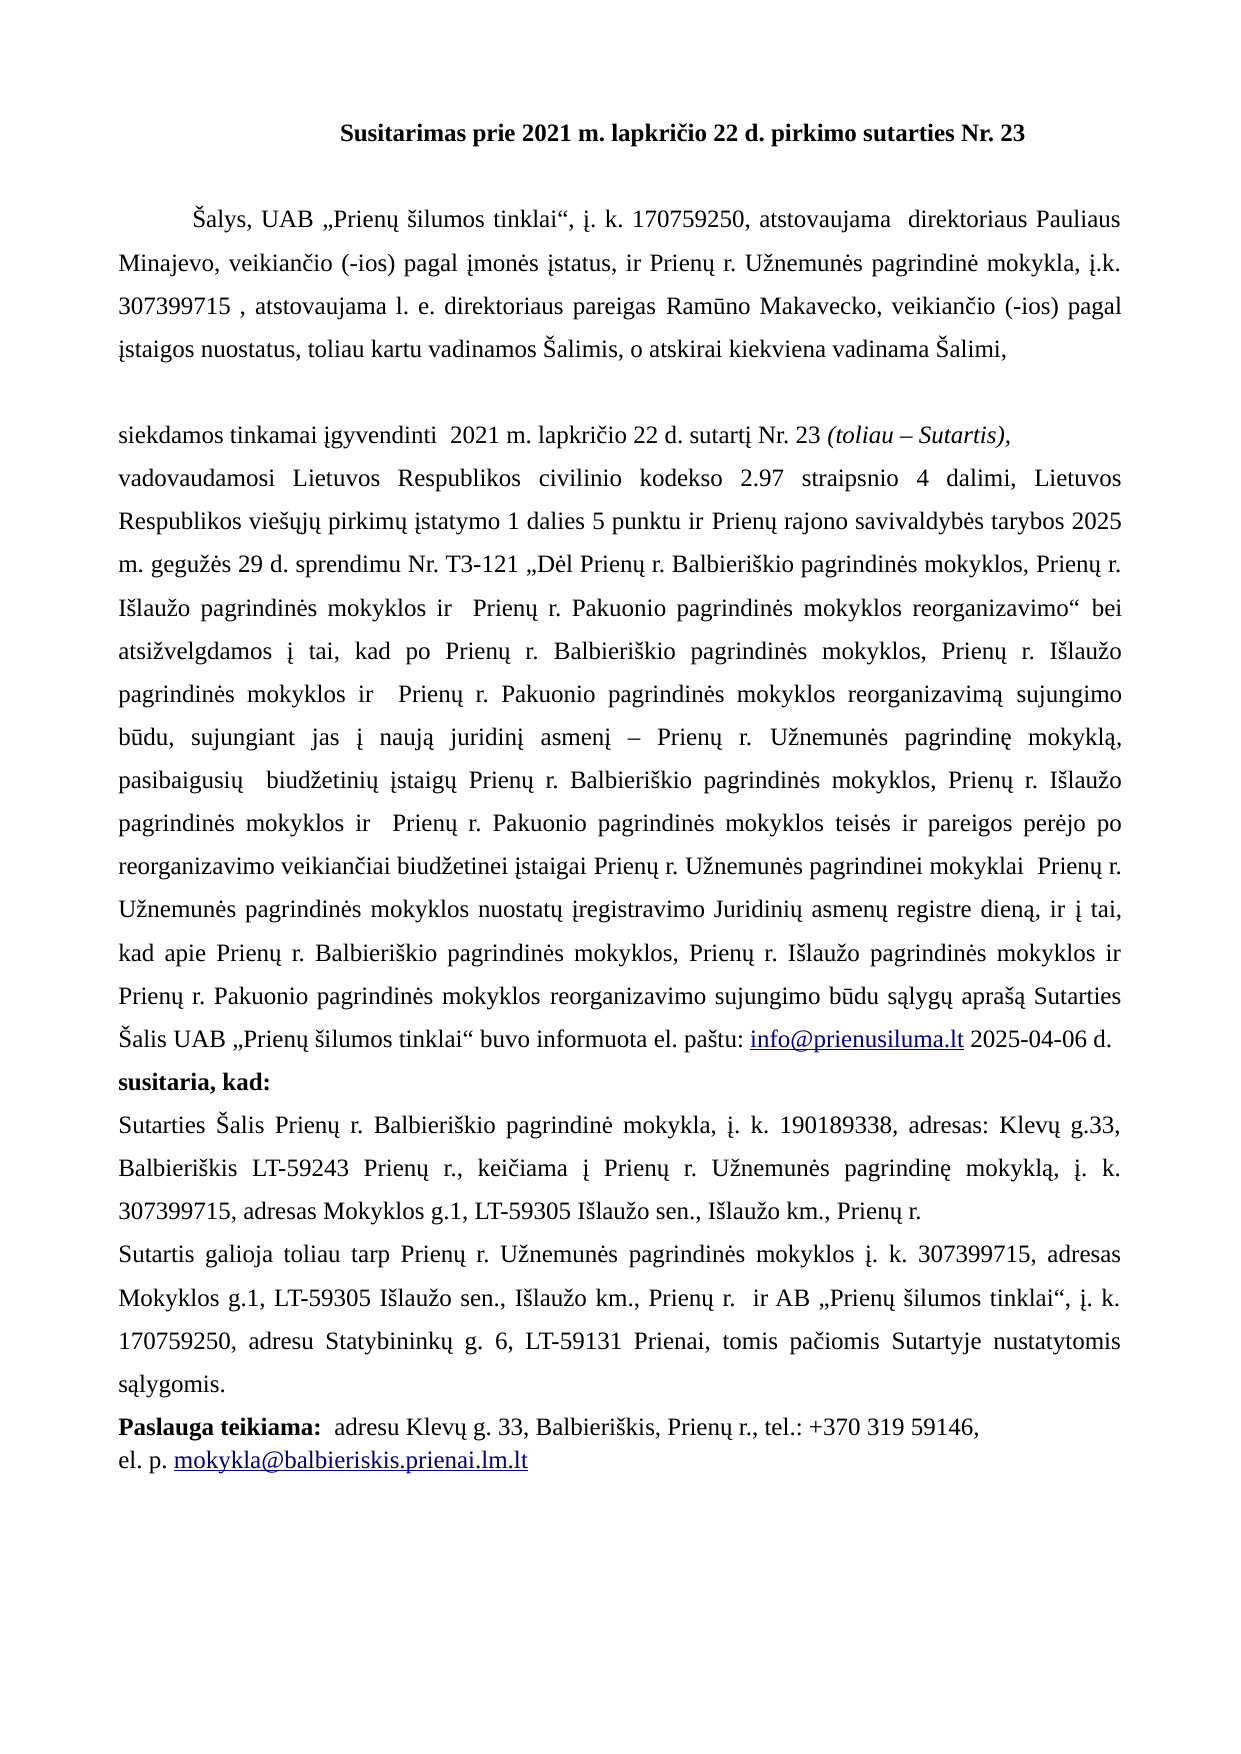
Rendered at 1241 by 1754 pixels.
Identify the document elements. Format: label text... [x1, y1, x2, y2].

text Šalys, UAB „Prienų šilumos tinklai“, į. k. 170759250, atstovaujama direktoriaus Pauliaus Minajevo, veikiančio (-ios) pagal įmonės įstatus, ir Prienų r. Užnemunės pagrindinė mokykla, į.k. 307399715 , atstovaujama l. e. direktoriaus pareigas Ramūno Makavecko, veikiančio (-ios) pagal įstaigos nuostatus, toliau kartu vadinamos Šalimis, o atskirai kiekviena vadinama Šalimi, [118, 204, 1122, 363]
text vadovaudamosi Lietuvos Respublikos civilinio kodekso 2.97 straipsnio 4 dalimi, Lietuvos Respublikos viešųjų pirkimų įstatymo 1 dalies 5 punktu ir Prienų rajono savivaldybės tarybos 2025 m. gegužės 29 d. sprendimu Nr. T3-121 „Dėl Prienų r. Balbieriškio pagrindinės mokyklos, Prienų r. Išlaužo pagrindinės mokyklos ir Prienų r. Pakuonio pagrindinės mokyklos reorganizavimo“ bei atsižvelgdamos į tai, kad po Prienų r. Balbieriškio pagrindinės mokyklos, Prienų r. Išlaužo pagrindinės mokyklos ir Prienų r. Pakuonio pagrindinės mokyklos reorganizavimą sujungimo būdu, sujungiant jas į naują juridinį asmenį – Prienų r. Užnemunės pagrindinę mokyklą, pasibaigusių biudžetinių įstaigų Prienų r. Balbieriškio pagrindinės mokyklos, Prienų r. Išlaužo pagrindinės mokyklos ir Prienų r. Pakuonio pagrindinės mokyklos teisės ir pareigos perėjo po reorganizavimo veikiančiai biudžetinei įstaigai Prienų r. Užnemunės pagrindinei mokyklai Prienų r. Užnemunės pagrindinės mokyklos nuostatų įregistravimo Juridinių asmenų registre dieną, ir į tai, kad apie Prienų r. Balbieriškio pagrindinės mokyklos, Prienų r. Išlaužo pagrindinės mokyklos ir Prienų r. Pakuonio pagrindinės mokyklos reorganizavimo sujungimo būdu sąlygų aprašą Sutarties Šalis UAB „Prienų šilumos tinklai“ buvo informuota el. paštu: info@prienusiluma.lt 2025-04-06 d. [118, 463, 1122, 1053]
text Paslauga teikiama: adresu Klevų g. 33, Balbieriškis, Prienų r., tel.: +370 319 59146, [118, 1412, 1122, 1441]
text Sutarties Šalis Prienų r. Balbieriškio pagrindinė mokykla, į. k. 190189338, adresas: Klevų g.33, Balbieriškis LT-59243 Prienų r., keičiama į Prienų r. Užnemunės pagrindinę mokyklą, į. k. 307399715, adresas Mokyklos g.1, LT-59305 Išlaužo sen., Išlaužo km., Prienų r. [118, 1110, 1122, 1225]
text siekdamos tinkamai įgyvendinti 2021 m. lapkričio 22 d. sutartį Nr. 23 (toliau – Sutartis), [118, 420, 1122, 449]
text Sutartis galioja toliau tarp Prienų r. Užnemunės pagrindinės mokyklos į. k. 307399715, adresas Mokyklos g.1, LT-59305 Išlaužo sen., Išlaužo km., Prienų r. ir AB „Prienų šilumos tinklai“, į. k. 170759250, adresu Statybininkų g. 6, LT-59131 Prienai, tomis pačiomis Sutartyje nustatytomis sąlygomis. [118, 1239, 1122, 1398]
text susitaria, kad: [118, 1067, 1122, 1096]
text el. p. mokykla@balbieriskis.prienai.lm.lt [118, 1445, 1122, 1474]
text Susitarimas prie 2021 m. lapkričio 22 d. pirkimo sutarties Nr. 23 [118, 118, 1122, 147]
